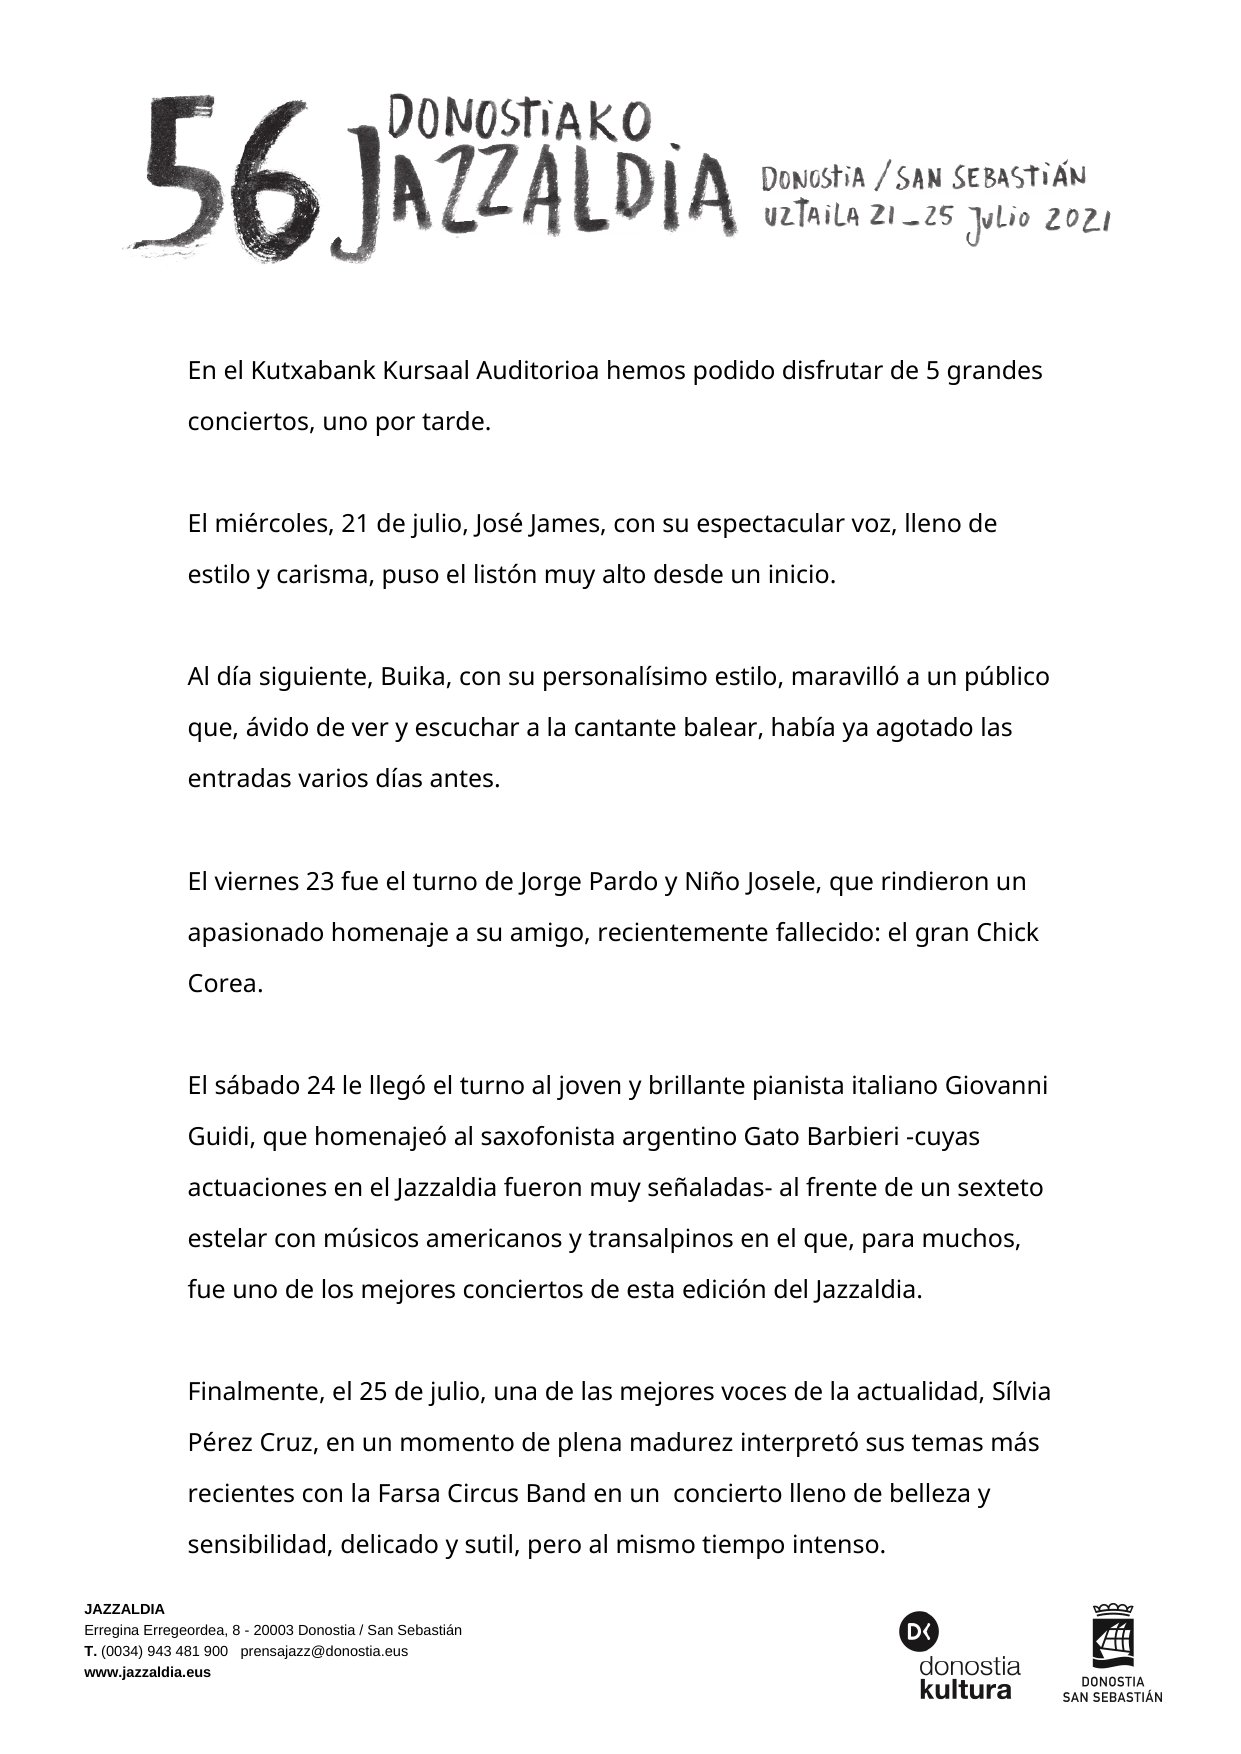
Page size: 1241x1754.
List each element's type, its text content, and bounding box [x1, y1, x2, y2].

text En el Kutxabank Kursaal Auditorioa hemos podido disfrutar de 5 grandes conciertos, uno por tarde. [187, 353, 1053, 438]
text Finalmente, el 25 de julio, una de las mejores voces de la actualidad, Sílvia Pérez Cruz, en un momento de plena madurez interpretó sus temas más recientes con la Farsa Circus Band en un concierto lleno de belleza y sensibilidad, delicado y sutil, pero al mismo tiempo intenso. [187, 1374, 1053, 1561]
text El miércoles, 21 de julio, José James, con su espectacular voz, lleno de estilo y carisma, puso el listón muy alto desde un inicio. [187, 506, 1053, 591]
text Al día siguiente, Buika, con su personalísimo estilo, maravilló a un público que, ávido de ver y escuchar a la cantante balear, había ya agotado las entradas varios días antes. [187, 659, 1053, 795]
picture [1, 1572, 1236, 1751]
text El viernes 23 fue el turno de Jorge Pardo y Niño Josele, que rindieron un apasionado homenaje a su amigo, recientemente fallecido: el gran Chick Corea. [187, 863, 1053, 999]
picture [96, 82, 1150, 271]
text El sábado 24 le llegó el turno al joven y brillante pianista italiano Giovanni Guidi, que homenajeó al saxofonista argentino Gato Barbieri -cuyas actuaciones en el Jazzaldia fueron muy señaladas- al frente de un sexteto estelar con músicos americanos y transalpinos en el que, para muchos, fue uno de los mejores conciertos de esta edición del Jazzaldia. [187, 1067, 1053, 1306]
